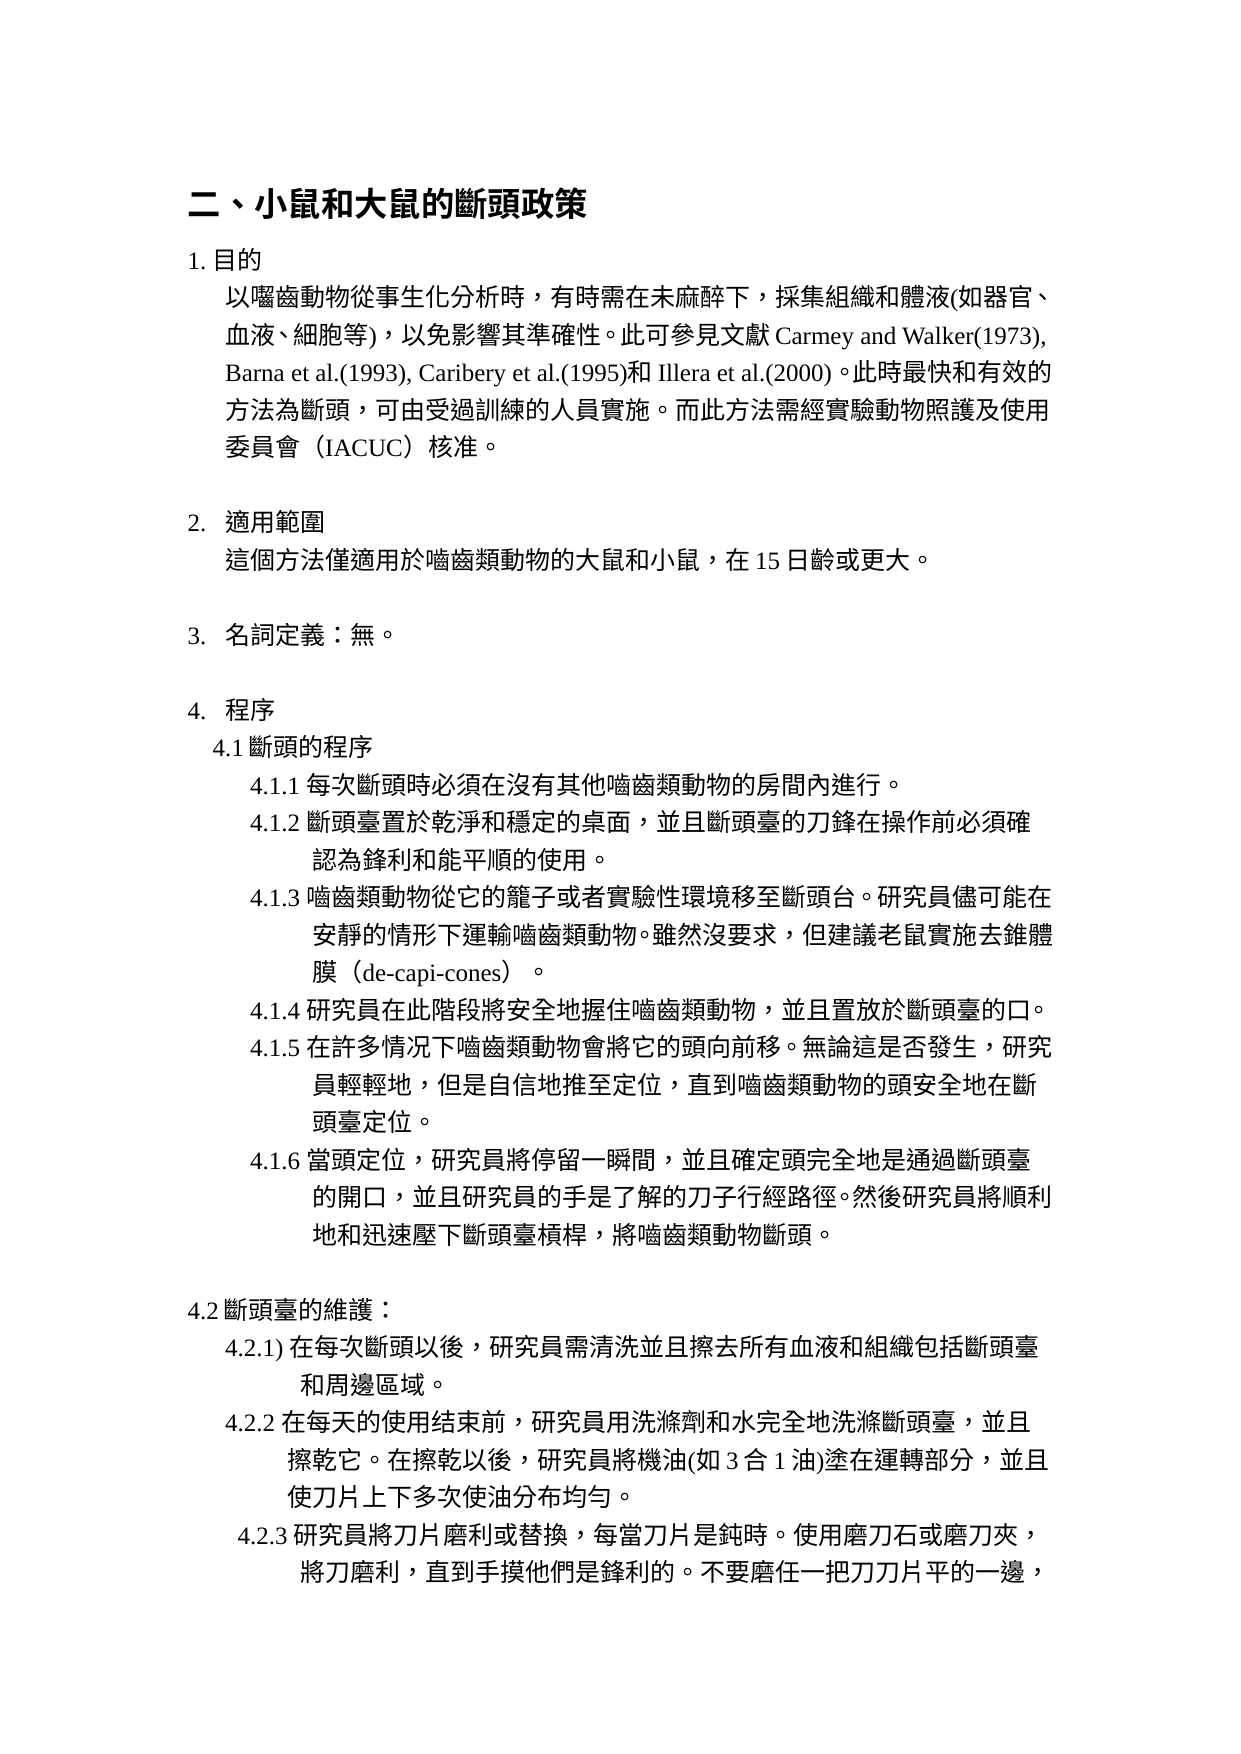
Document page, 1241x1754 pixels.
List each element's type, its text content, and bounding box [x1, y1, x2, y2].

text 4.2.2 在每天的使用结束前，研究員用洗滌劑和水完全地洗滌斷頭臺，並且擦乾它。在擦乾以後，研究員將機油(如3合1油)塗在運轉部分，並且使刀片上下多次使油分布均勻。 [225, 1402, 1053, 1514]
list 程序 [187, 689, 1053, 727]
text 4.1.4 研究員在此階段將安全地握住嚙齒類動物，並且置放於斷頭臺的口。 [187, 989, 1053, 1027]
text 二、小鼠和大鼠的斷頭政策 [187, 164, 1053, 239]
text 4.1.2 斷頭臺置於乾淨和穩定的桌面，並且斷頭臺的刀鋒在操作前必須確認為鋒利和能平順的使用。 [250, 802, 1053, 877]
text 4.2.3 研究員將刀片磨利或替換，每當刀片是鈍時。使用磨刀石或磨刀夾，將刀磨利，直到手摸他們是鋒利的。不要磨任一把刀刀片平的一邊， [237, 1514, 1053, 1589]
text 4.1.6 當頭定位，研究員將停留一瞬間，並且確定頭完全地是通過斷頭臺的開口，並且研究員的手是了解的刀子行經路徑。然後研究員將順利地和迅速壓下斷頭臺槓桿，將嚙齒類動物斷頭。 [250, 1139, 1053, 1252]
text 4.2斷頭臺的維護： [187, 1289, 1053, 1327]
list 適用範圍 [187, 502, 1053, 539]
text 4.1斷頭的程序 [187, 727, 1053, 764]
list 以囓齒動物從事生化分析時，有時需在未麻醉下，採集組織和體液(如器官、血液、細胞等)，以免影響其準確性。此可參見文獻Carmey and Walker(1973), Barna et al.(1993), Caribery et al.(1995)和Illera et al.(2000)。此時最快和有效的方法為斷頭，可由受過訓練的人員實施。而此方法需經實驗動物照護及使用委員會（IACUC）核准。 [225, 277, 1053, 464]
text 4.1.5 在許多情况下嚙齒類動物會將它的頭向前移。無論這是否發生，研究員輕輕地，但是自信地推至定位，直到嚙齒類動物的頭安全地在斷頭臺定位。 [250, 1027, 1053, 1139]
text 4.1.1 每次斷頭時必須在沒有其他嚙齒類動物的房間內進行。 [187, 764, 1053, 802]
text 1. 目的 [187, 239, 1053, 277]
text 4.1.3 嚙齒類動物從它的籠子或者實驗性環境移至斷頭台。研究員儘可能在安靜的情形下運輸嚙齒類動物。雖然沒要求，但建議老鼠實施去錐體膜（de-capi-cones）。 [250, 877, 1053, 989]
list 名詞定義：無。 [187, 614, 1053, 652]
list 這個方法僅適用於嚙齒類動物的大鼠和小鼠，在15日齡或更大。 [187, 539, 1053, 577]
text 4.2.1) 在每次斷頭以後，研究員需清洗並且擦去所有血液和組織包括斷頭臺和周邊區域。 [225, 1327, 1053, 1402]
